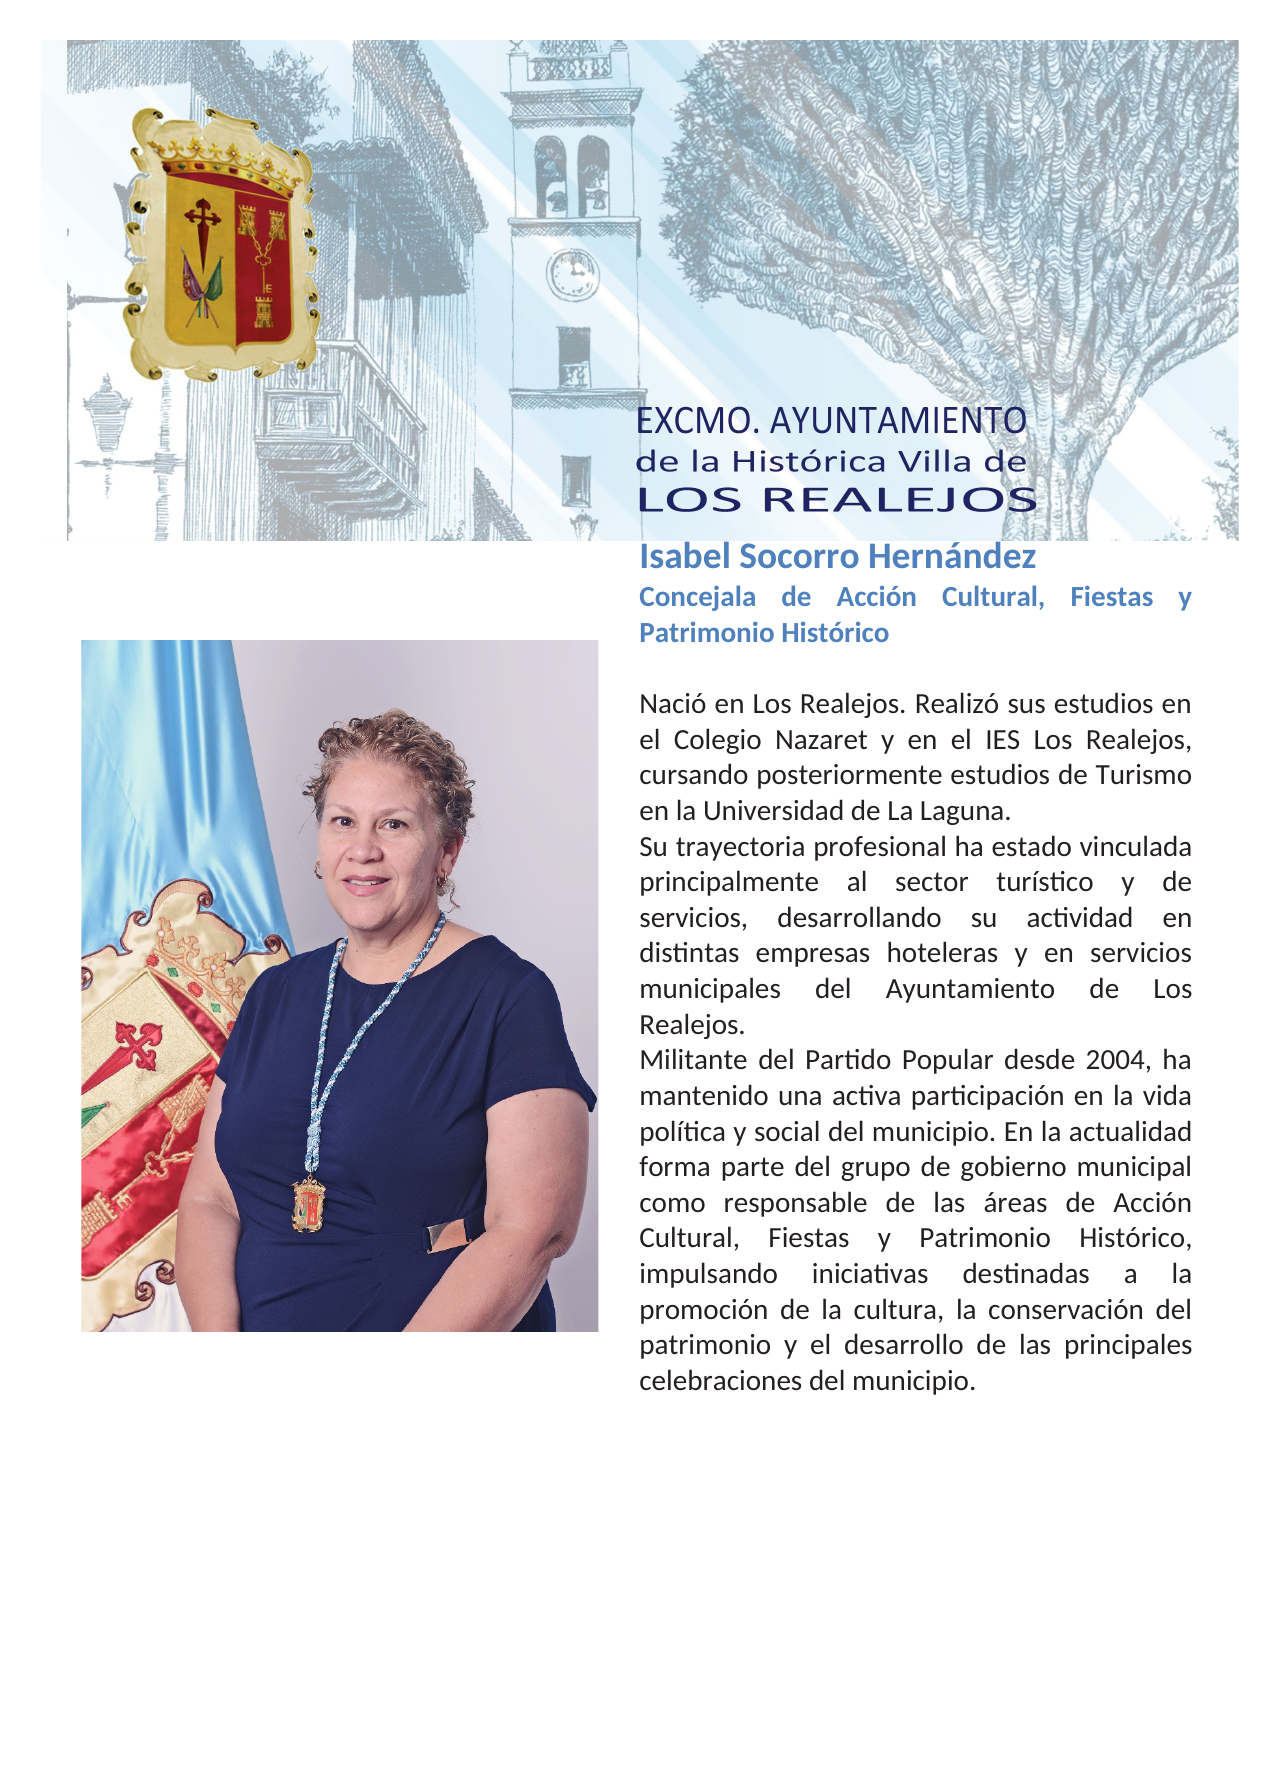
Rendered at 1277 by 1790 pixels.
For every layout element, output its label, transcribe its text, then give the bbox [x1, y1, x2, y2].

text Concejala de Acción Cultural, Fiestas y Patrimonio Histórico [639, 578, 1193, 649]
text Su trayectoria profesional ha estado vinculada principalmente al sector turístico y de servicios, desarrollando su actividad en distintas empresas hoteleras y en servicios municipales del Ayuntamiento de Los Realejos. [639, 828, 1193, 1041]
text Isabel Socorro Hernández [639, 541, 1193, 578]
text Militante del Partido Popular desde 2004, ha mantenido una activa participación en la vida política y social del municipio. En la actualidad forma parte del grupo de gobierno municipal como responsable de las áreas de Acción Cultural, Fiestas y Patrimonio Histórico, impulsando iniciativas destinadas a la promoción de la cultura, la conservación del patrimonio y el desarrollo de las principales celebraciones del municipio. [639, 1041, 1193, 1398]
text Nació en Los Realejos. Realizó sus estudios en el Colegio Nazaret y en el IES Los Realejos, cursando posteriormente estudios de Turismo en la Universidad de La Laguna. [639, 685, 1193, 828]
